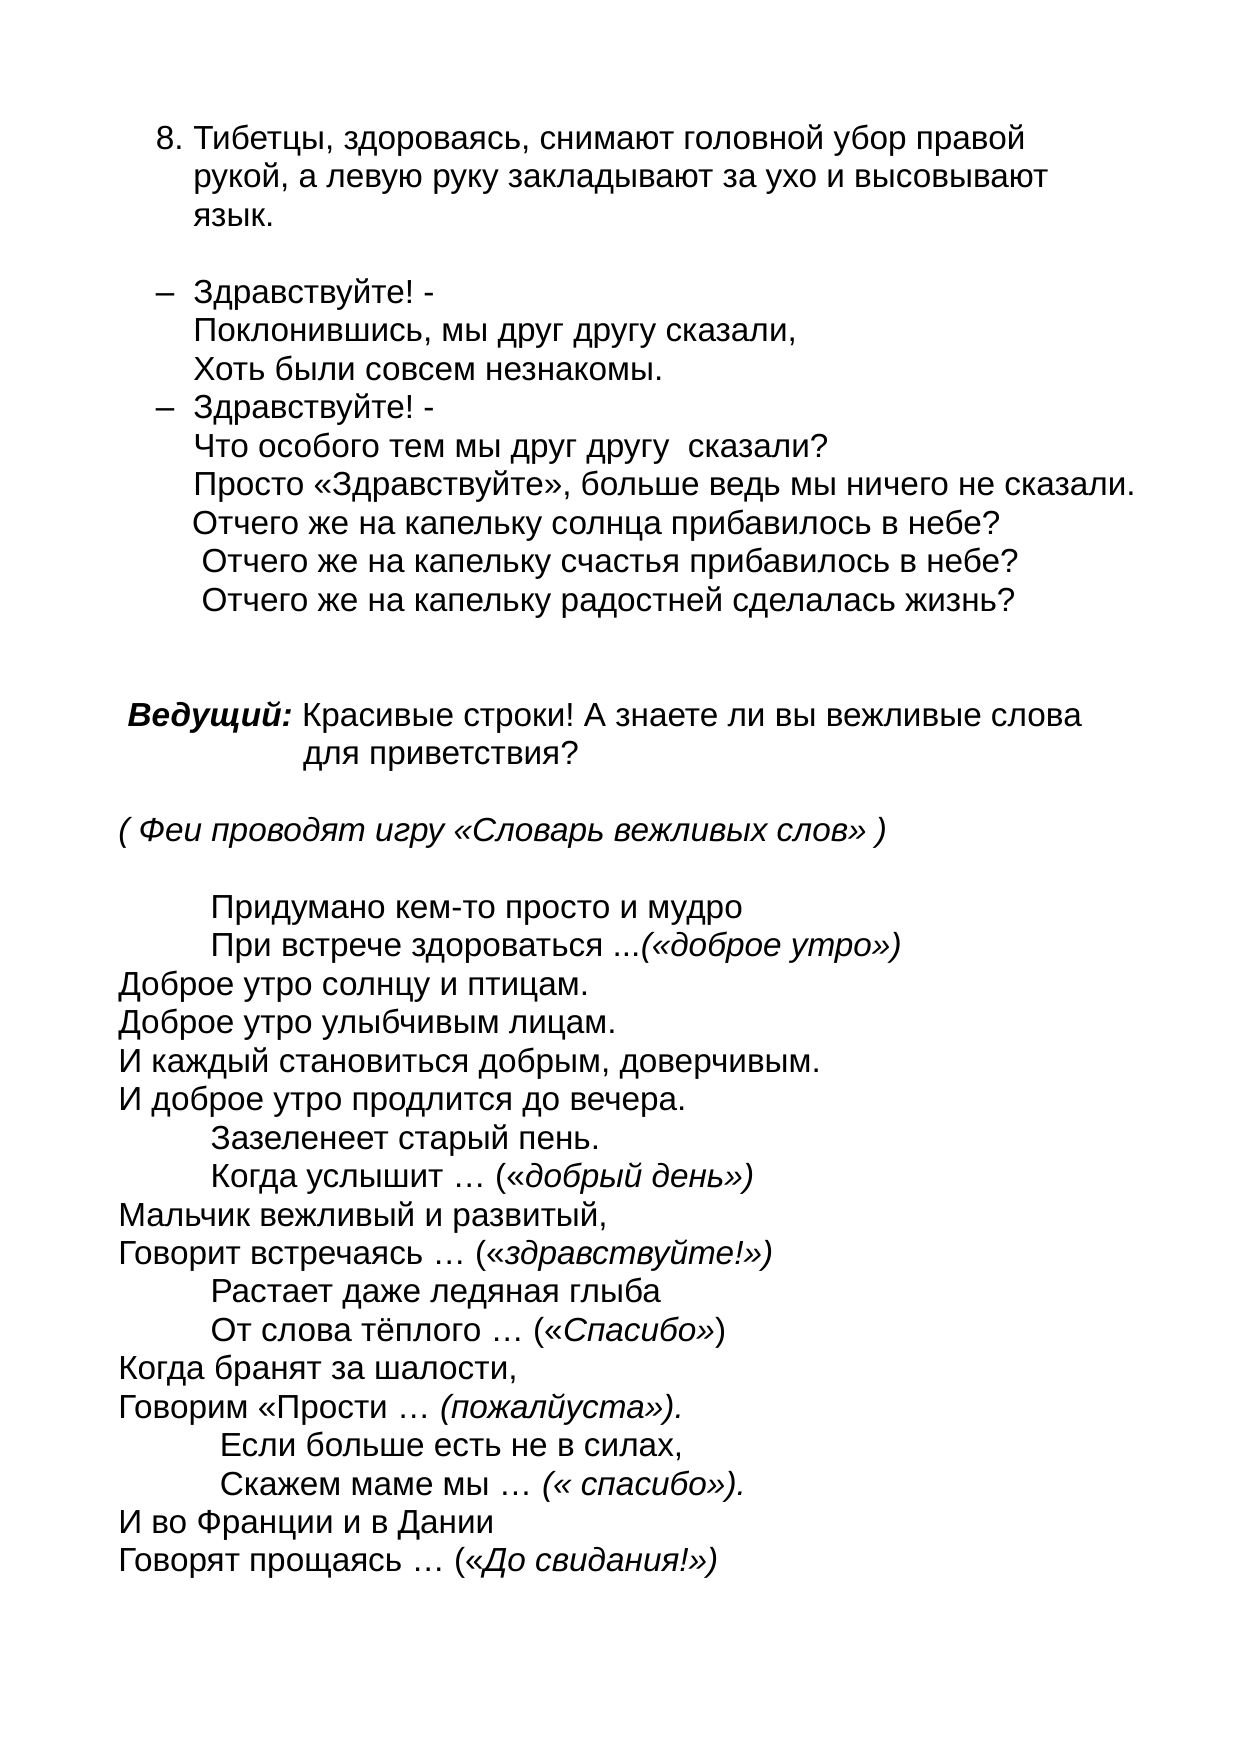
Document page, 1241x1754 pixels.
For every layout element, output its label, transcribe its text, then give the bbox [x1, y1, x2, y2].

text Придумано кем-то просто и мудро [118, 887, 1122, 926]
list Здравствуйте! - [156, 387, 1122, 426]
text Отчего же на капельку солнца прибавилось в небе? [118, 503, 1122, 541]
text Когда бранят за шалости, [118, 1348, 1122, 1387]
text Ведущий: Красивые строки! А знаете ли вы вежливые слова [118, 695, 1122, 733]
text Мальчик вежливый и развитый, [118, 1194, 1122, 1233]
text И каждый становиться добрым, доверчивым. [118, 1041, 1122, 1079]
text Говорим «Прости … (пожалйуста»). [118, 1387, 1122, 1425]
text ( Феи проводят игру «Словарь вежливых слов» ) [118, 810, 1122, 849]
text Говорят прощаясь … («До свидания!») [118, 1541, 1122, 1579]
text Отчего же на капельку счастья прибавилось в небе? [118, 541, 1122, 579]
text Доброе утро солнцу и птицам. [118, 964, 1122, 1002]
text При встрече здороваться ...(«доброе утро») [118, 926, 1122, 964]
text От слова тёплого … («Спасибо») [118, 1310, 1122, 1348]
list Здравствуйте! - [156, 272, 1122, 310]
text Когда услышит … («добрый день») [118, 1156, 1122, 1194]
text для приветствия? [118, 733, 1122, 772]
list Хоть были совсем незнакомы. [156, 349, 1122, 387]
text Доброе утро улыбчивым лицам. [118, 1002, 1122, 1041]
list Тибетцы, здороваясь, снимают головной убор правой рукой, а левую руку закладывают за ухо и высовывают язык. [156, 118, 1122, 233]
text Если больше есть не в силах, [118, 1425, 1122, 1464]
list Поклонившись, мы друг другу сказали, [156, 310, 1122, 349]
text Говорит встречаясь … («здравствуйте!») [118, 1233, 1122, 1271]
text Растает даже ледяная глыба [118, 1271, 1122, 1310]
text Скажем маме мы … (« спасибо»). [118, 1464, 1122, 1502]
text Отчего же на капельку радостней сделалась жизнь? [118, 579, 1122, 618]
text И доброе утро продлится до вечера. [118, 1079, 1122, 1118]
list Что особого тем мы друг другу сказали? [156, 426, 1122, 464]
list Просто «Здравствуйте», больше ведь мы ничего не сказали. [156, 464, 1172, 503]
text И во Франции и в Дании [118, 1502, 1122, 1541]
text Зазеленеет старый пень. [118, 1118, 1122, 1156]
